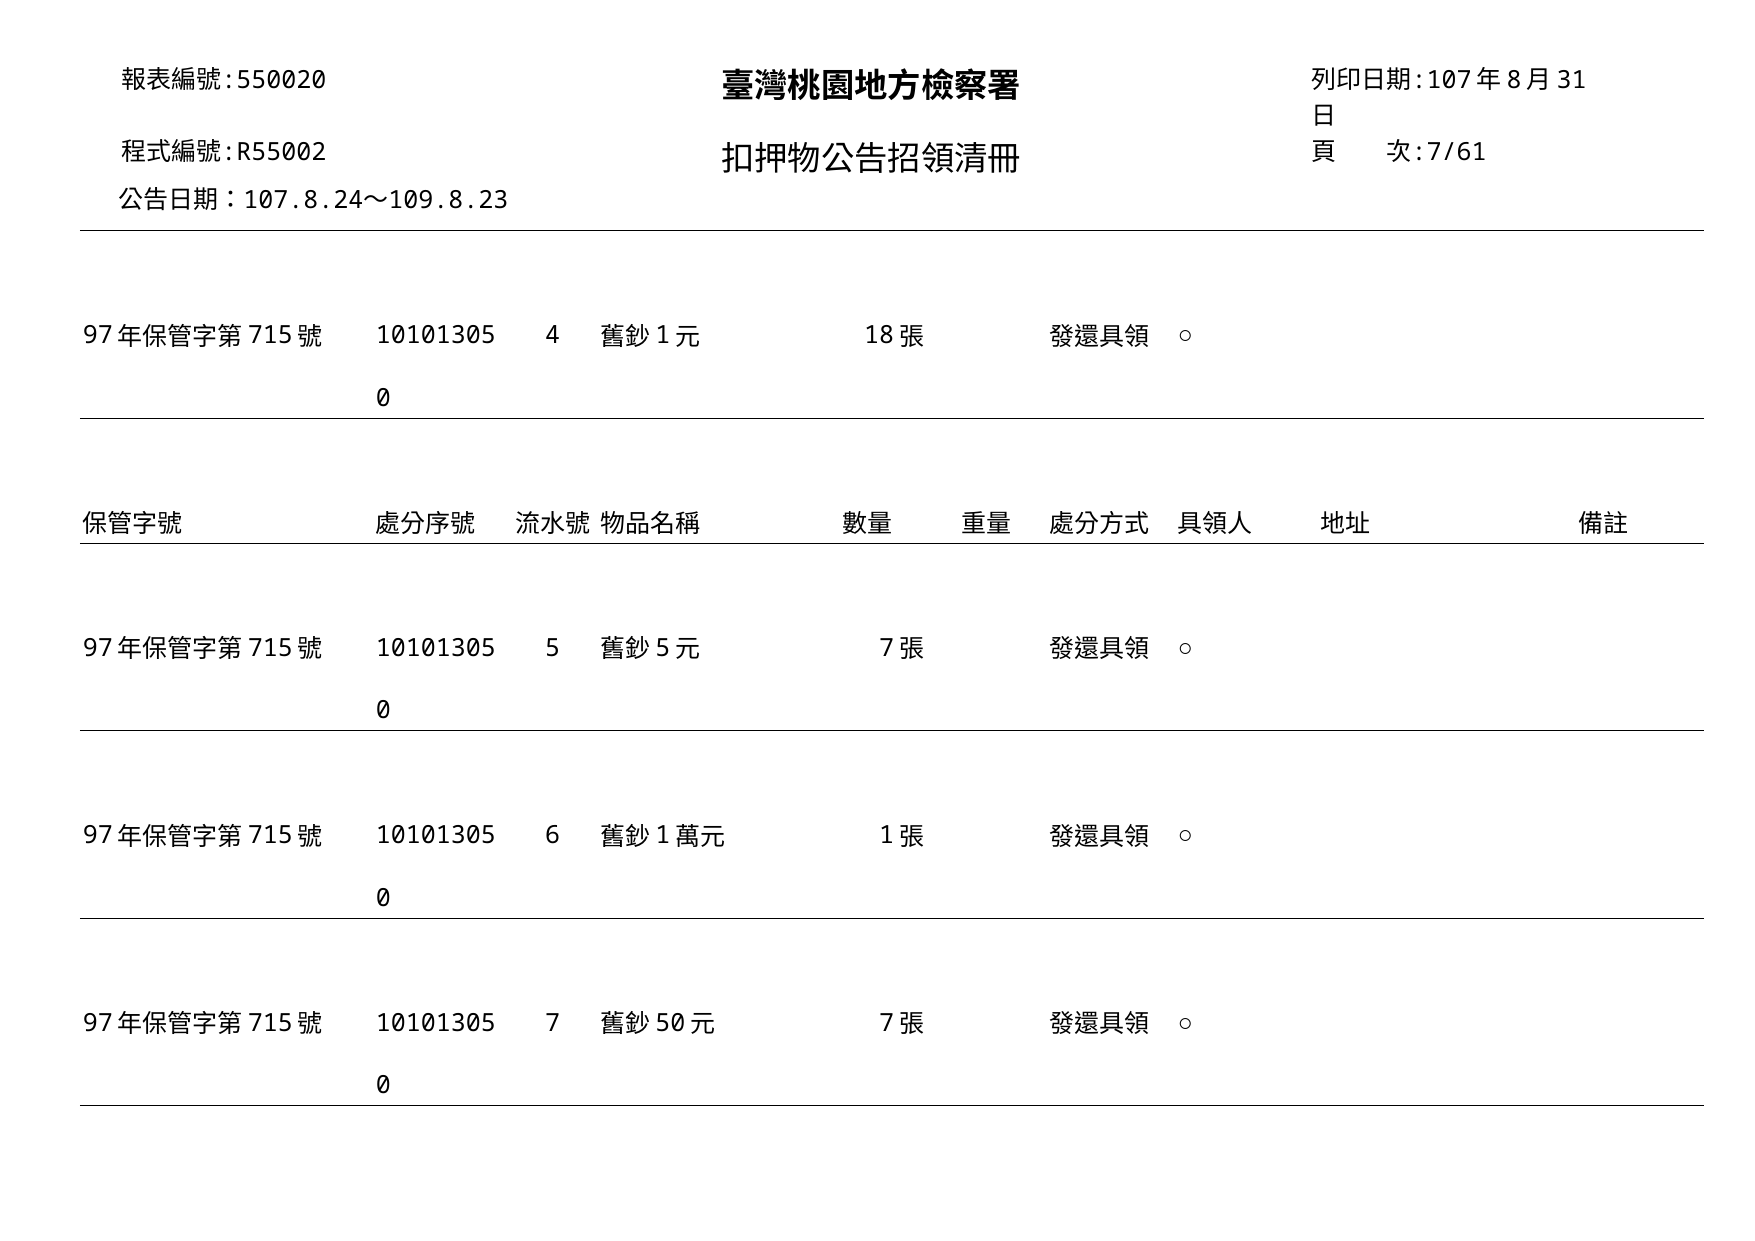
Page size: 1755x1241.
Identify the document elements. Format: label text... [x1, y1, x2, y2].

table_cell ○ [1175, 544, 1317, 730]
table_cell 6 [507, 731, 597, 917]
table_cell [1575, 544, 1704, 730]
table_cell 101013050 [373, 919, 507, 1105]
table_cell 101013050 [373, 731, 507, 917]
table_cell [1317, 919, 1575, 1105]
table_cell [1317, 231, 1575, 417]
table_cell 發還具領 [1046, 919, 1175, 1105]
table_cell [1317, 731, 1575, 917]
table_cell 舊鈔1元 [597, 231, 807, 417]
table_cell 數量 [808, 419, 927, 542]
table_cell 4 [507, 231, 597, 417]
table_cell [1317, 544, 1575, 730]
table_cell 發還具領 [1046, 544, 1175, 730]
table_cell 97年保管字第715號 [80, 919, 373, 1105]
table_cell 舊鈔1萬元 [597, 731, 807, 917]
table_cell 5 [507, 544, 597, 730]
table_cell ○ [1175, 919, 1317, 1105]
table_cell [927, 919, 1046, 1105]
table_cell [1575, 919, 1704, 1105]
table_cell 97年保管字第715號 [80, 544, 373, 730]
table_cell 7張 [808, 919, 927, 1105]
table_cell 7張 [808, 544, 927, 730]
table_cell 具領人 [1175, 419, 1317, 542]
table_cell 物品名稱 [597, 419, 807, 542]
table_cell [927, 544, 1046, 730]
table_cell 97年保管字第715號 [80, 731, 373, 917]
table_cell [1575, 231, 1704, 417]
table_cell ○ [1175, 231, 1317, 417]
table_cell 1張 [808, 731, 927, 917]
table_cell 18張 [808, 231, 927, 417]
table_cell 發還具領 [1046, 731, 1175, 917]
table_cell 發還具領 [1046, 231, 1175, 417]
table_cell ○ [1175, 731, 1317, 917]
table_cell 101013050 [373, 231, 507, 417]
table_cell [927, 731, 1046, 917]
table_cell 97年保管字第715號 [80, 231, 373, 417]
table_cell [1575, 731, 1704, 917]
table_cell 流水號 [507, 419, 597, 542]
table_cell [927, 231, 1046, 417]
table_cell 101013050 [373, 544, 507, 730]
table_cell 備註 [1575, 419, 1704, 542]
table_cell 保管字號 [80, 419, 373, 542]
table_cell 重量 [927, 419, 1046, 542]
table_cell 處分序號 [373, 419, 507, 542]
table_cell 舊鈔50元 [597, 919, 807, 1105]
table_cell 舊鈔5元 [597, 544, 807, 730]
table_cell 處分方式 [1046, 419, 1175, 542]
table_cell 地址 [1317, 419, 1575, 542]
table_cell 7 [507, 919, 597, 1105]
